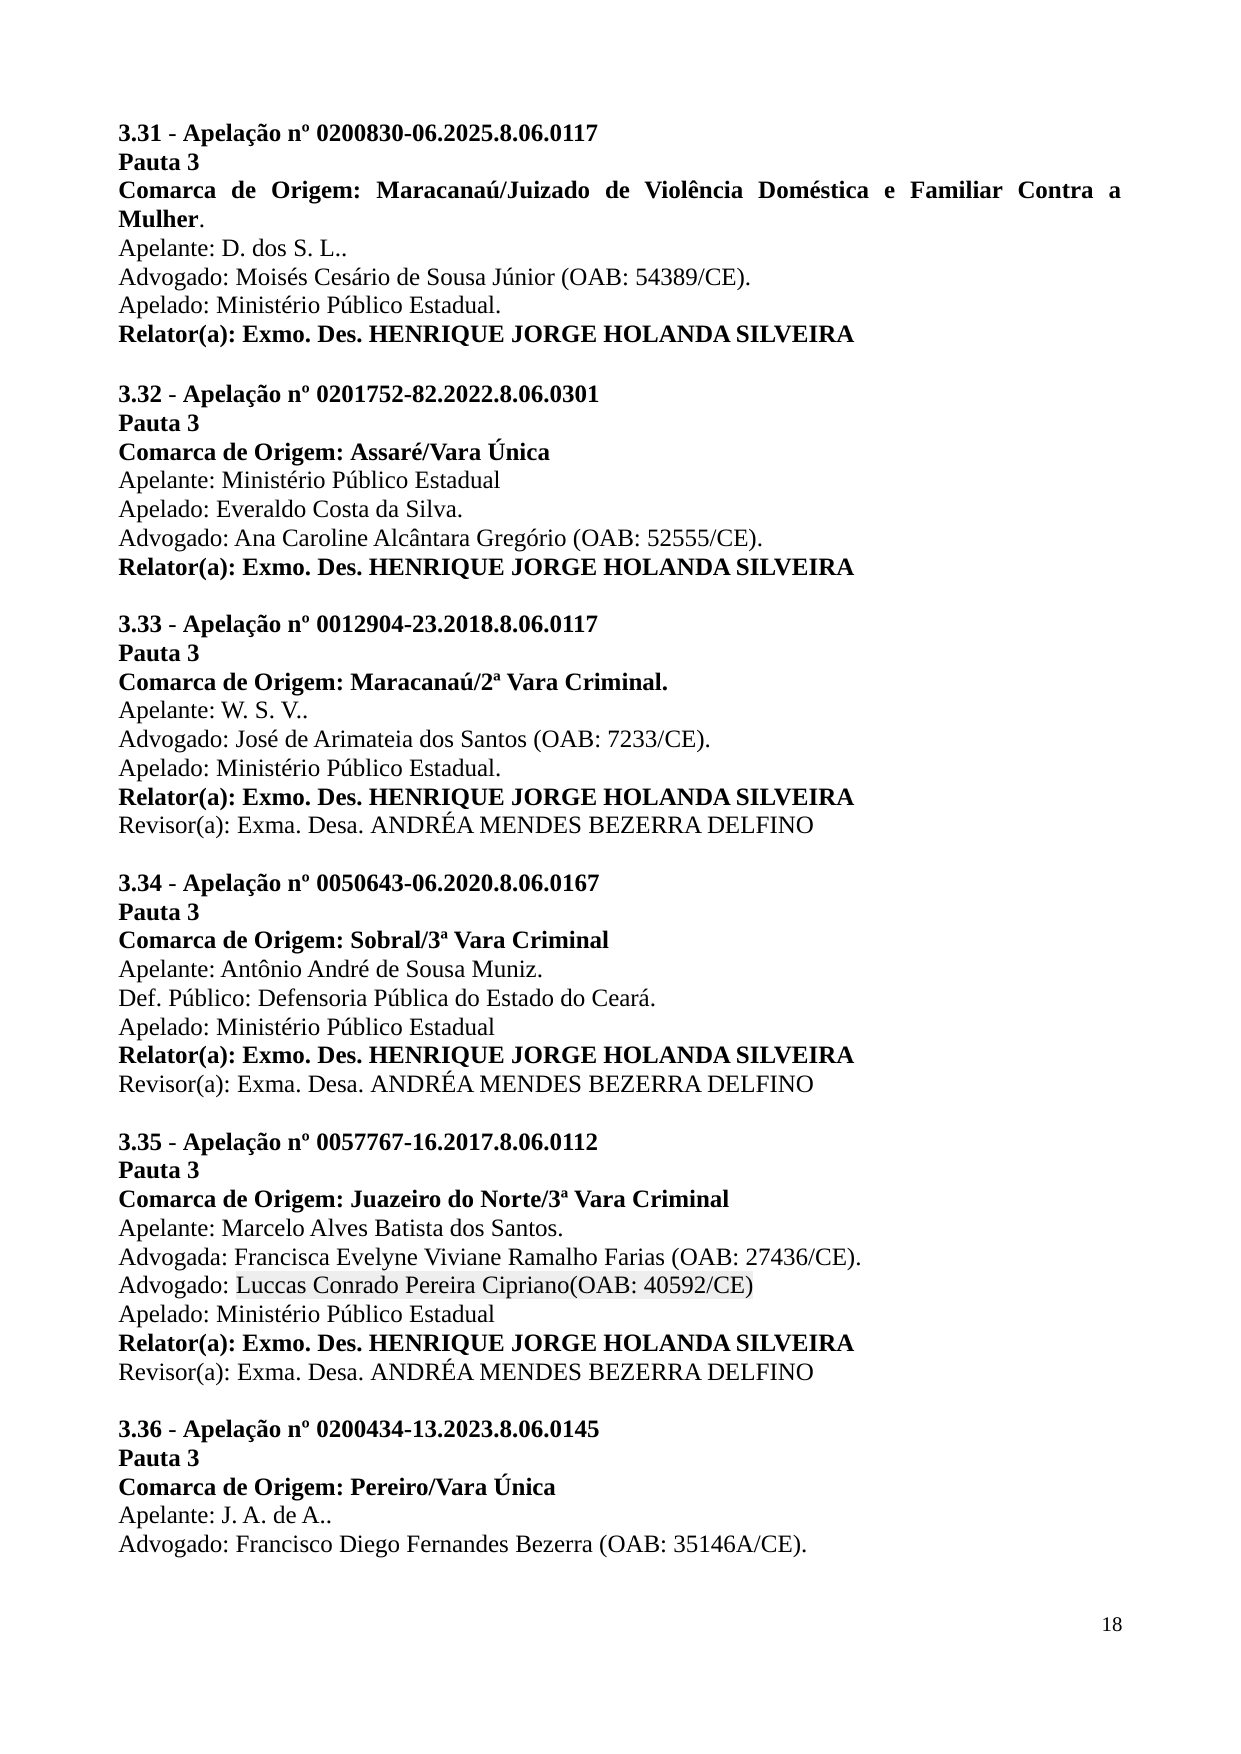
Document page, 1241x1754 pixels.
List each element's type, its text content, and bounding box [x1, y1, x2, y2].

text Advogado: Luccas Conrado Pereira Cipriano(OAB: 40592/CE) [118, 1271, 1122, 1299]
text Apelado: Ministério Público Estadual [118, 1299, 1122, 1328]
text Pauta 3 [118, 408, 1122, 437]
text Apelado: Ministério Público Estadual. [118, 291, 1122, 319]
text Revisor(a): Exma. Desa. ANDRÉA MENDES BEZERRA DELFINO [118, 811, 1122, 839]
text Def. Público: Defensoria Pública do Estado do Ceará. [118, 983, 1122, 1012]
text Pauta 3 [118, 1156, 1122, 1184]
text Comarca de Origem: Maracanaú/2ª Vara Criminal. [118, 667, 1122, 696]
text Comarca de Origem: Sobral/3ª Vara Criminal [118, 926, 1122, 954]
text Pauta 3 [118, 1443, 1122, 1472]
text Relator(a): Exmo. Des. HENRIQUE JORGE HOLANDA SILVEIRA [118, 1328, 1122, 1357]
text Apelante: Antônio André de Sousa Muniz. [118, 954, 1122, 983]
text 3.36 - Apelação nº 0200434-13.2023.8.06.0145 [118, 1414, 1122, 1443]
text Relator(a): Exmo. Des. HENRIQUE JORGE HOLANDA SILVEIRA [118, 552, 1122, 581]
text 3.33 - Apelação nº 0012904-23.2018.8.06.0117 [118, 609, 1122, 638]
text Apelante: Ministério Público Estadual [118, 466, 1122, 494]
text 3.34 - Apelação nº 0050643-06.2020.8.06.0167 [118, 868, 1122, 897]
text Apelado: Everaldo Costa da Silva. [118, 494, 1122, 523]
text Advogado: Moisés Cesário de Sousa Júnior (OAB: 54389/CE). [118, 262, 1122, 291]
text 3.32 - Apelação nº 0201752-82.2022.8.06.0301 [118, 379, 1122, 408]
text Comarca de Origem: Pereiro/Vara Única [118, 1472, 1122, 1501]
text Relator(a): Exmo. Des. HENRIQUE JORGE HOLANDA SILVEIRA [118, 1041, 1122, 1069]
text Pauta 3 [118, 897, 1122, 926]
text Apelante: Marcelo Alves Batista dos Santos. [118, 1213, 1122, 1242]
text Relator(a): Exmo. Des. HENRIQUE JORGE HOLANDA SILVEIRA [118, 782, 1122, 811]
text Apelante: D. dos S. L.. [118, 233, 1122, 262]
text Advogada: Francisca Evelyne Viviane Ramalho Farias (OAB: 27436/CE). [118, 1242, 1122, 1271]
text Advogado: Francisco Diego Fernandes Bezerra (OAB: 35146A/CE). [118, 1529, 1122, 1558]
text Apelado: Ministério Público Estadual. [118, 753, 1122, 782]
text Pauta 3 [118, 638, 1122, 667]
text Comarca de Origem: Maracanaú/Juizado de Violência Doméstica e Familiar Contra a Mulher. [118, 176, 1122, 233]
text Advogado: Ana Caroline Alcântara Gregório (OAB: 52555/CE). [118, 523, 1122, 552]
text Revisor(a): Exma. Desa. ANDRÉA MENDES BEZERRA DELFINO [118, 1357, 1122, 1386]
text Comarca de Origem: Juazeiro do Norte/3ª Vara Criminal [118, 1184, 1122, 1213]
text Advogado: José de Arimateia dos Santos (OAB: 7233/CE). [118, 724, 1122, 753]
text 3.31 - Apelação nº 0200830-06.2025.8.06.0117 [118, 118, 1122, 147]
text Apelante: J. A. de A.. [118, 1501, 1122, 1529]
text Apelado: Ministério Público Estadual [118, 1012, 1122, 1041]
text 3.35 - Apelação nº 0057767-16.2017.8.06.0112 [118, 1127, 1122, 1156]
text Revisor(a): Exma. Desa. ANDRÉA MENDES BEZERRA DELFINO [118, 1069, 1122, 1098]
text Pauta 3 [118, 147, 1122, 176]
text Relator(a): Exmo. Des. HENRIQUE JORGE HOLANDA SILVEIRA [118, 319, 1122, 348]
text Apelante: W. S. V.. [118, 696, 1122, 724]
text Comarca de Origem: Assaré/Vara Única [118, 437, 1122, 466]
